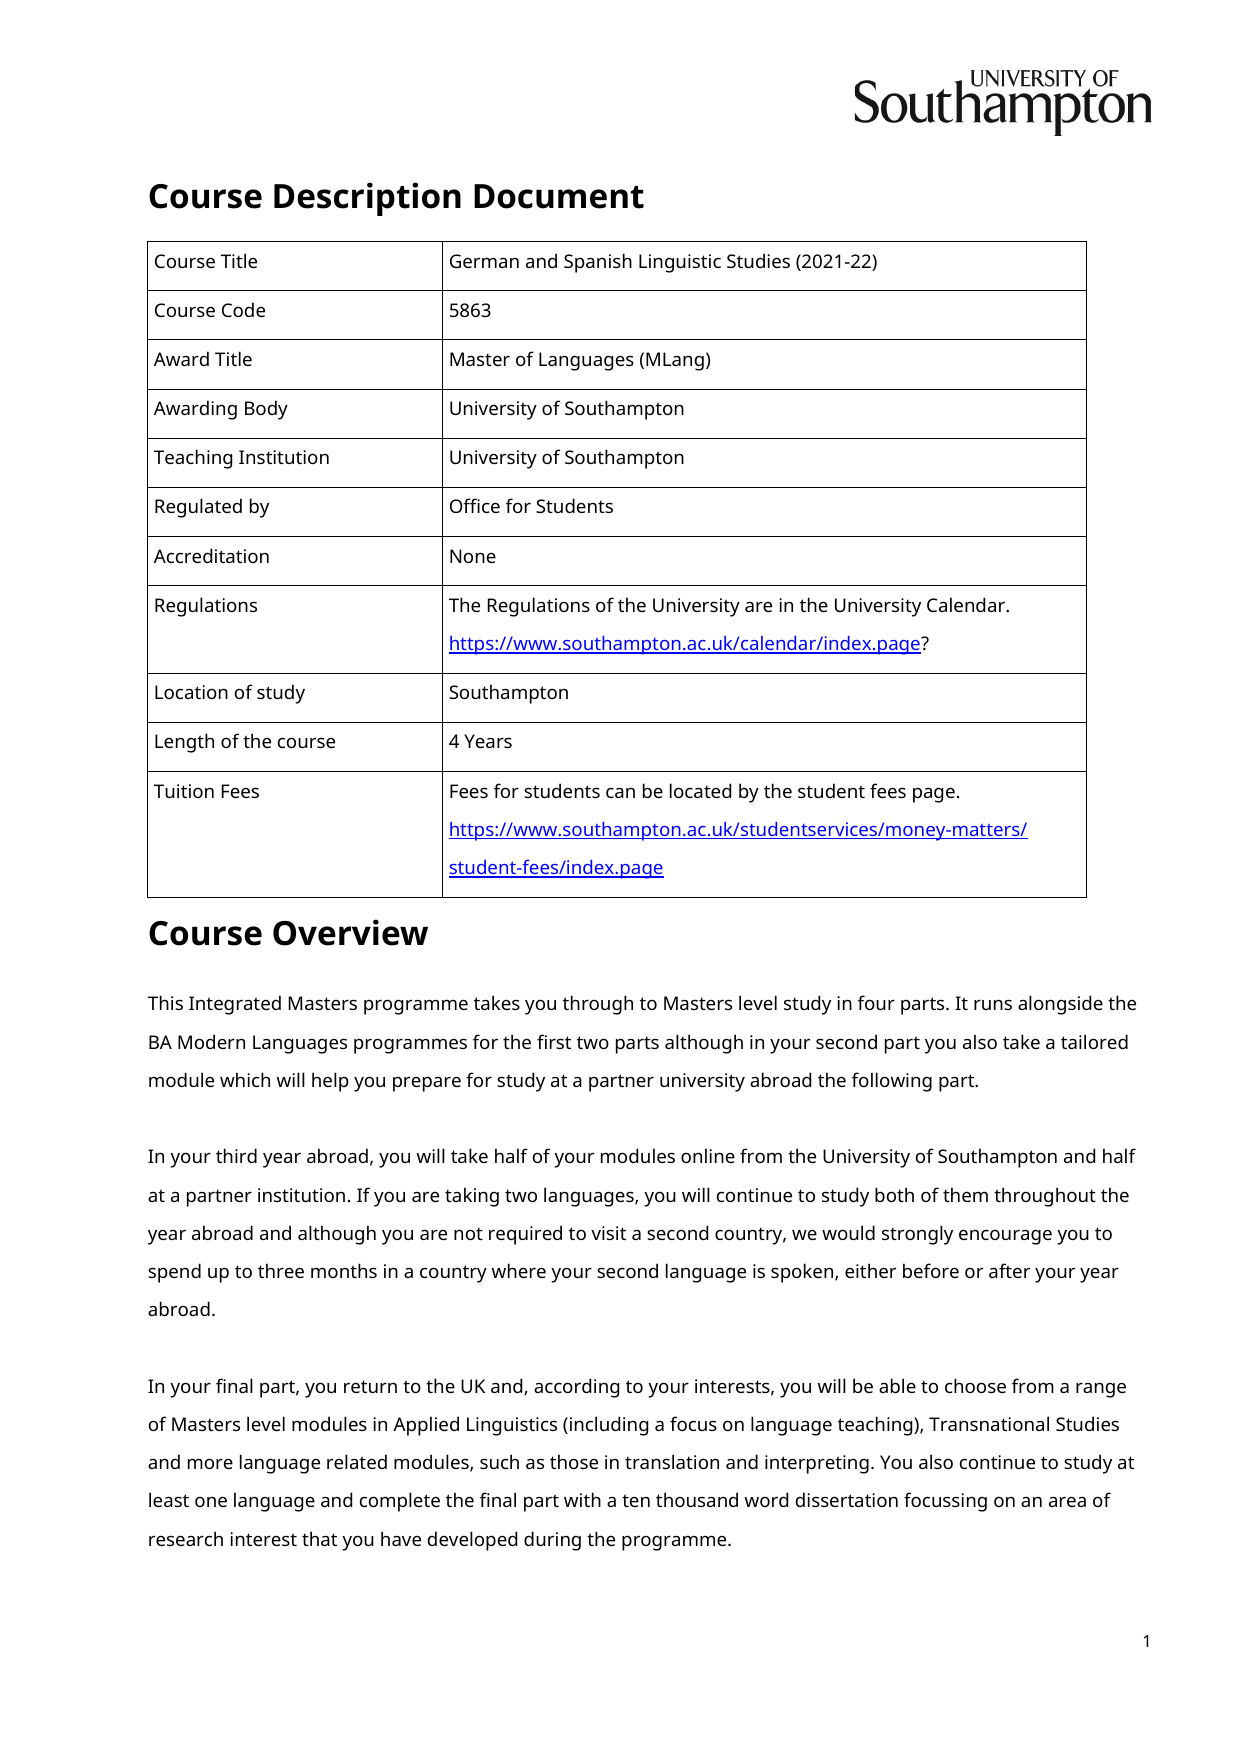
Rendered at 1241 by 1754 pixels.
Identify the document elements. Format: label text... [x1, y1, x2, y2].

table_cell Accreditation [148, 537, 442, 585]
table_cell Location of study [148, 674, 442, 722]
table_cell Course Code [148, 291, 442, 339]
table_cell The Regulations of the University are in the University Calendar. https://www.southampton.ac.uk/calendar/index.page? [443, 586, 1086, 673]
table_cell University of Southampton [443, 439, 1086, 487]
table_cell Office for Students [443, 488, 1086, 536]
table_header German and Spanish Linguistic Studies (2021-22) [443, 242, 1086, 290]
table_cell Regulated by [148, 488, 442, 536]
table_cell Master of Languages (MLang) [443, 340, 1086, 388]
table_cell Southampton [443, 674, 1086, 722]
table_cell 5863 [443, 291, 1086, 339]
table_header Course Title [148, 242, 442, 290]
table_cell 4 Years [443, 723, 1086, 771]
table_cell Award Title [148, 340, 442, 388]
table_cell Awarding Body [148, 390, 442, 438]
table_cell Regulations [148, 586, 442, 673]
subtitle Course Overview [148, 910, 1152, 956]
table_cell Teaching Institution [148, 439, 442, 487]
table_cell Tuition Fees [148, 772, 442, 897]
table_cell Fees for students can be located by the student fees page. https://www.southampton.ac.uk/studentservices/money-matters/student-fees/index.page [443, 772, 1086, 897]
table_cell None [443, 537, 1086, 585]
subtitle Course Description Document [148, 173, 1152, 218]
text This Integrated Masters programme takes you through to Masters level study in four parts. It runs alongside the BA Modern Languages programmes for the first two parts although in your second part you also take a tailored module which will help you prepare for study at a partner university abroad the following part. In your third year abroad, you will take half of your modules online from the University of Southampton and half at a partner institution. If you are taking two languages, you will continue to study both of them throughout the year abroad and although you are not required to visit a second country, we would strongly encourage you to spend up to three months in a country where your second language is spoken, either before or after your year abroad. In your final part, you return to the UK and, according to your interests, you will be able to choose from a range of Masters level modules in Applied Linguistics (including a focus on language teaching), Transnational Studies and more language related modules, such as those in translation and interpreting. You also continue to study at least one language and complete the final part with a ten thousand word dissertation focussing on an area of research interest that you have developed during the programme. [148, 991, 1145, 1551]
table_cell Length of the course [148, 723, 442, 771]
table_cell University of Southampton [443, 390, 1086, 438]
